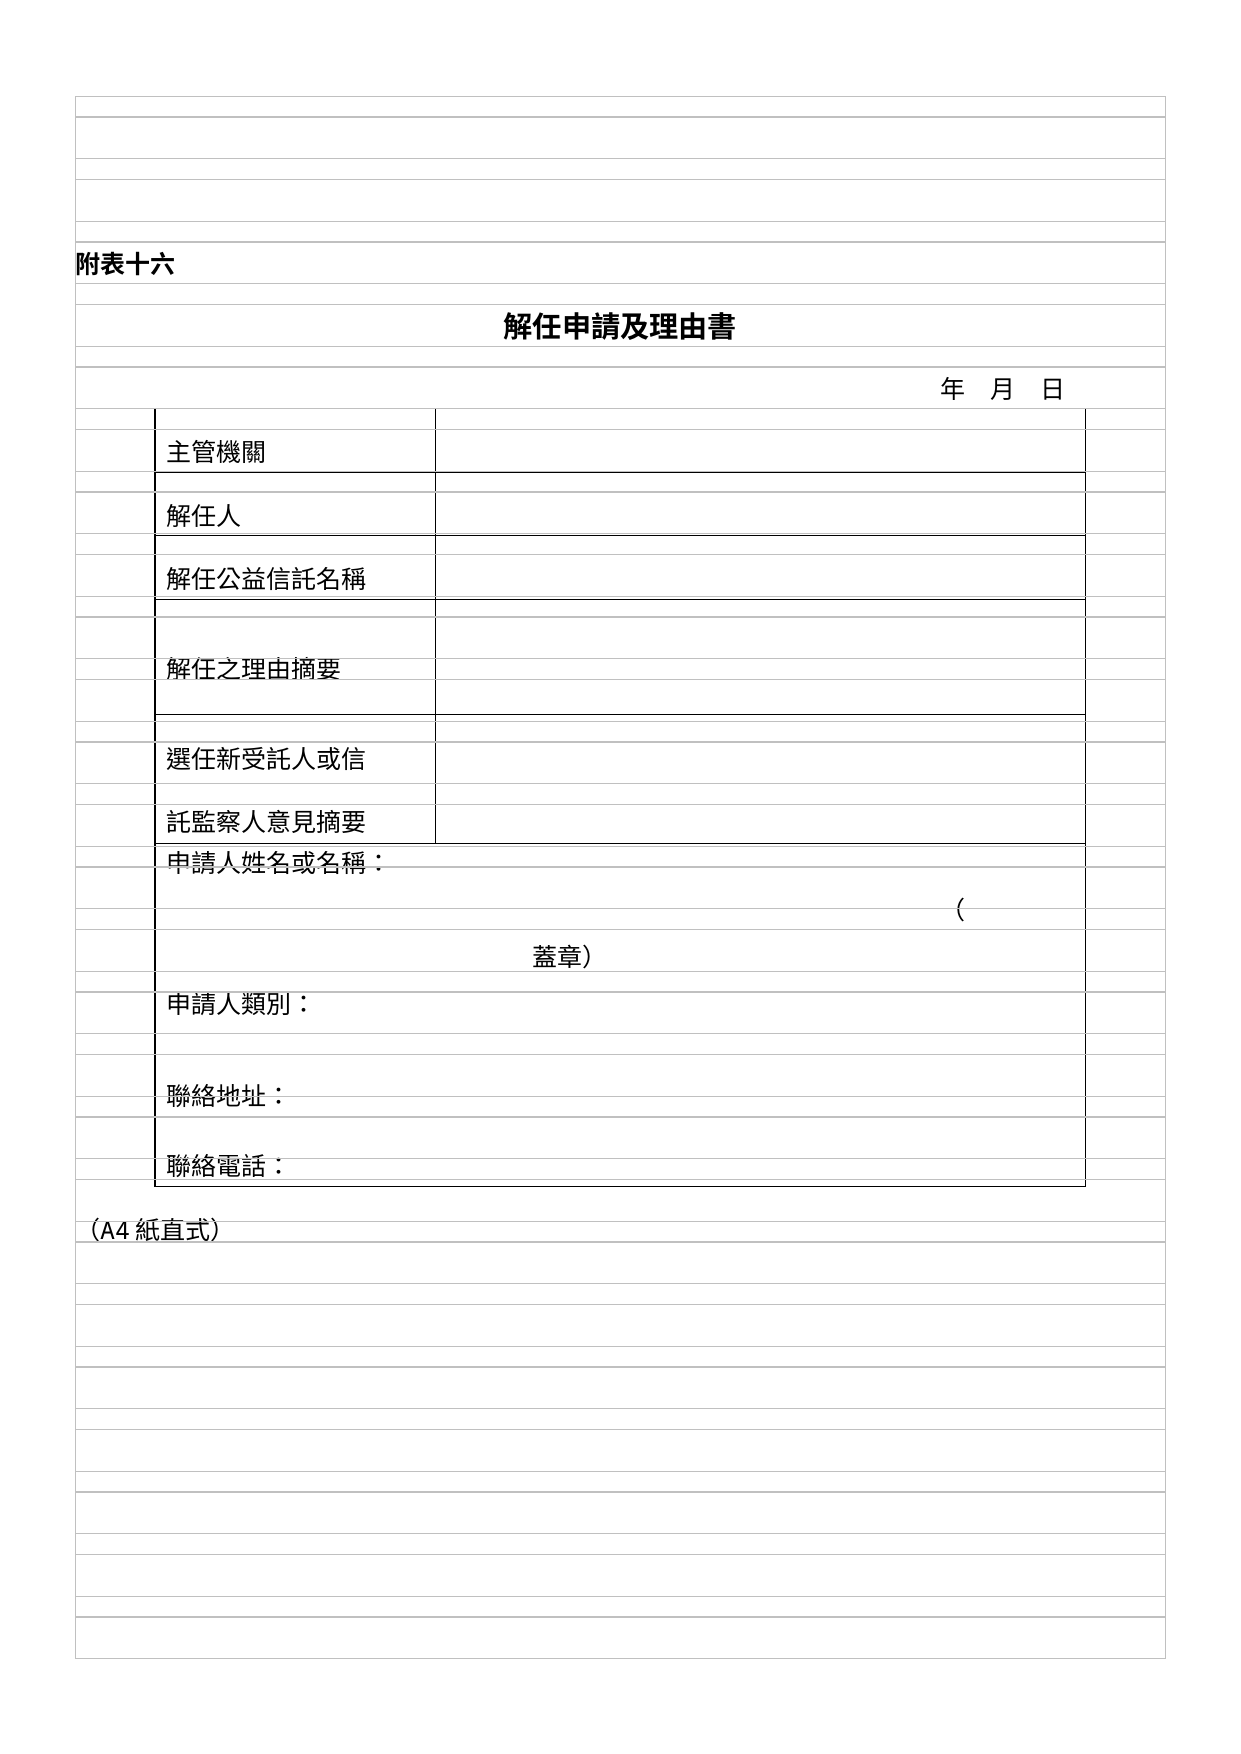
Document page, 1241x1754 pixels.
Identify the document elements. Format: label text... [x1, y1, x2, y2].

table_cell 解任之理由摘要 [311, 659, 435, 679]
table_cell 申請人姓名或名稱： （蓋章） 申請人類別： 聯絡地址： 聯絡電話： [156, 1034, 1085, 1054]
table_cell [436, 600, 1085, 616]
table_cell 選任新受託人或信 [156, 743, 435, 783]
text （A4紙直式） [76, 1222, 97, 1241]
table_cell [436, 715, 1085, 721]
table_header 主管機關 [156, 430, 435, 471]
table_cell 解任之理由摘要 [198, 659, 206, 679]
table_cell [436, 618, 1085, 658]
text （A4紙直式） [76, 1243, 1165, 1249]
table_cell 申請人姓名或名稱： （蓋章） 申請人類別： 聯絡地址： 聯絡電話： [156, 1055, 1085, 1096]
text 解任申請及理由書 [76, 305, 1165, 346]
table_cell [436, 659, 1085, 679]
table_header [436, 430, 1085, 471]
table_header [436, 409, 1085, 429]
table_cell 解任之理由摘要 [302, 665, 312, 679]
table_cell [436, 805, 1085, 843]
table_cell 申請人姓名或名稱： （蓋章） 申請人類別： 聯絡地址： 聯絡電話： [156, 1097, 1085, 1116]
table_cell 解任之理由摘要 [224, 659, 257, 679]
table_cell [156, 784, 435, 804]
table_cell [436, 722, 1085, 741]
table_cell [436, 680, 1085, 714]
table_cell 申請人姓名或名稱： （蓋章） 申請人類別： 聯絡地址： 聯絡電話： [156, 993, 1085, 1033]
text [76, 347, 1065, 366]
table_cell 申請人姓名或名稱： （蓋章） 申請人類別： 聯絡地址： 聯絡電話： [156, 1180, 1085, 1186]
table_cell [436, 784, 1085, 804]
table_cell 解任之理由摘要 [156, 618, 435, 658]
table_cell 解任公益信託名稱 [156, 555, 435, 596]
text （A4紙直式） [214, 1222, 1165, 1241]
text [76, 222, 1115, 241]
text （A4紙直式） [154, 1222, 204, 1241]
table_cell 解任人 [156, 493, 435, 533]
text （A4紙直式） [94, 1222, 146, 1241]
table_cell 申請人姓名或名稱： （蓋章） 申請人類別： 聯絡地址： 聯絡電話： [156, 847, 1085, 866]
table_cell 解任之理由摘要 [259, 659, 277, 679]
table_cell 解任之理由摘要 [156, 600, 435, 616]
table_cell [156, 722, 435, 741]
table_cell [436, 536, 1085, 554]
table_cell 解任之理由摘要 [279, 659, 295, 679]
table_cell 解任之理由摘要 [156, 680, 435, 714]
table_cell 解任之理由摘要 [156, 659, 170, 679]
table_cell 申請人姓名或名稱： （蓋章） 申請人類別： 聯絡地址： 聯絡電話： [156, 1118, 1085, 1158]
table_cell [156, 536, 435, 554]
table_cell [436, 493, 1085, 533]
text （A4紙直式） [201, 1222, 216, 1241]
table_cell 申請人姓名或名稱： （蓋章） 申請人類別： 聯絡地址： 聯絡電話： [156, 1159, 1085, 1179]
table_cell 解任之理由摘要 [185, 659, 197, 679]
text 附表十六 [76, 243, 1115, 283]
text （A4紙直式） [76, 1187, 1165, 1221]
table_cell 託監察人意見摘要 [156, 805, 435, 843]
text 年 月 日 [76, 368, 1065, 408]
table_cell 申請人姓名或名稱： （蓋章） 申請人類別： 聯絡地址： 聯絡電話： [156, 972, 1085, 991]
table_cell [436, 743, 1085, 783]
table_cell 申請人姓名或名稱： （蓋章） 申請人類別： 聯絡地址： 聯絡電話： [156, 909, 1085, 929]
table_cell 申請人姓名或名稱： （蓋章） 申請人類別： 聯絡地址： 聯絡電話： [156, 868, 1085, 908]
table_cell 申請人姓名或名稱： （蓋章） 申請人類別： 聯絡地址： 聯絡電話： [156, 930, 1085, 971]
table_cell [436, 473, 1085, 491]
table_header [156, 409, 435, 429]
table_cell [156, 473, 435, 491]
text [76, 284, 1165, 304]
table_cell [156, 715, 435, 721]
table_cell [436, 555, 1085, 596]
table_cell 解任之理由摘要 [208, 659, 234, 679]
